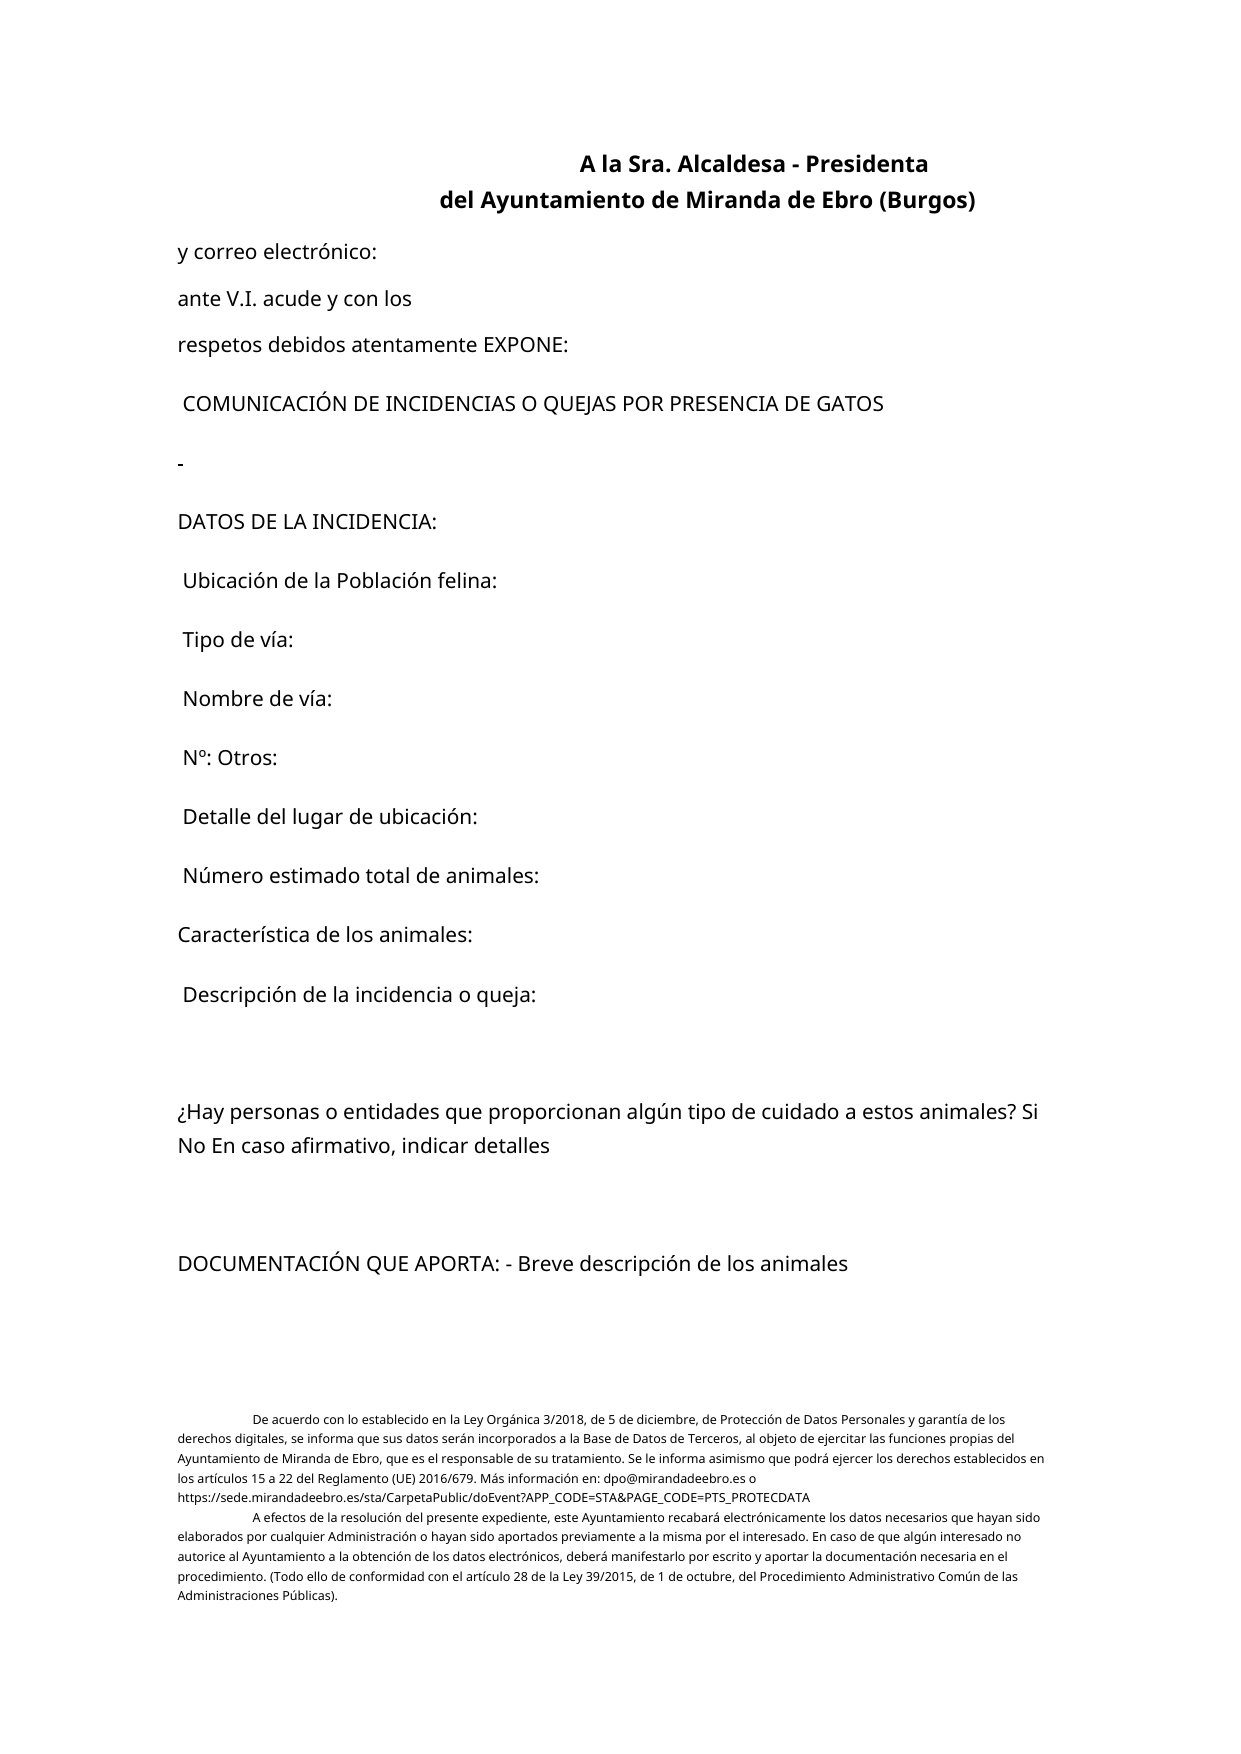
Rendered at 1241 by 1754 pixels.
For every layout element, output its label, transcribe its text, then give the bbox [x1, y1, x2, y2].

subtitle Nº: Otros: [177, 743, 1063, 772]
subtitle COMUNICACIÓN DE INCIDENCIAS O QUEJAS POR PRESENCIA DE GATOS [177, 389, 1063, 418]
subtitle Característica de los animales: [177, 921, 1063, 949]
subtitle Número estimado total de animales: [177, 862, 1063, 890]
subtitle DOCUMENTACIÓN QUE APORTA: - Breve descripción de los animales [177, 1249, 1063, 1277]
subtitle y correo electrónico: [177, 237, 1063, 266]
subtitle Descripción de la incidencia o queja: [177, 980, 1063, 1008]
subtitle ante V.I. acude y con los [177, 284, 1063, 312]
subtitle respetos debidos atentamente EXPONE: [177, 331, 1063, 359]
subtitle Detalle del lugar de ubicación: [177, 802, 1063, 831]
subtitle ¿Hay personas o entidades que proporcionan algún tipo de cuidado a estos animales? Si No En caso afirmativo, indicar detalles [177, 1097, 1063, 1160]
subtitle Ubicación de la Población felina: [177, 566, 1063, 595]
subtitle DATOS DE LA INCIDENCIA: [177, 507, 1063, 536]
subtitle Nombre de vía: [177, 684, 1063, 713]
subtitle Tipo de vía: [177, 625, 1063, 654]
